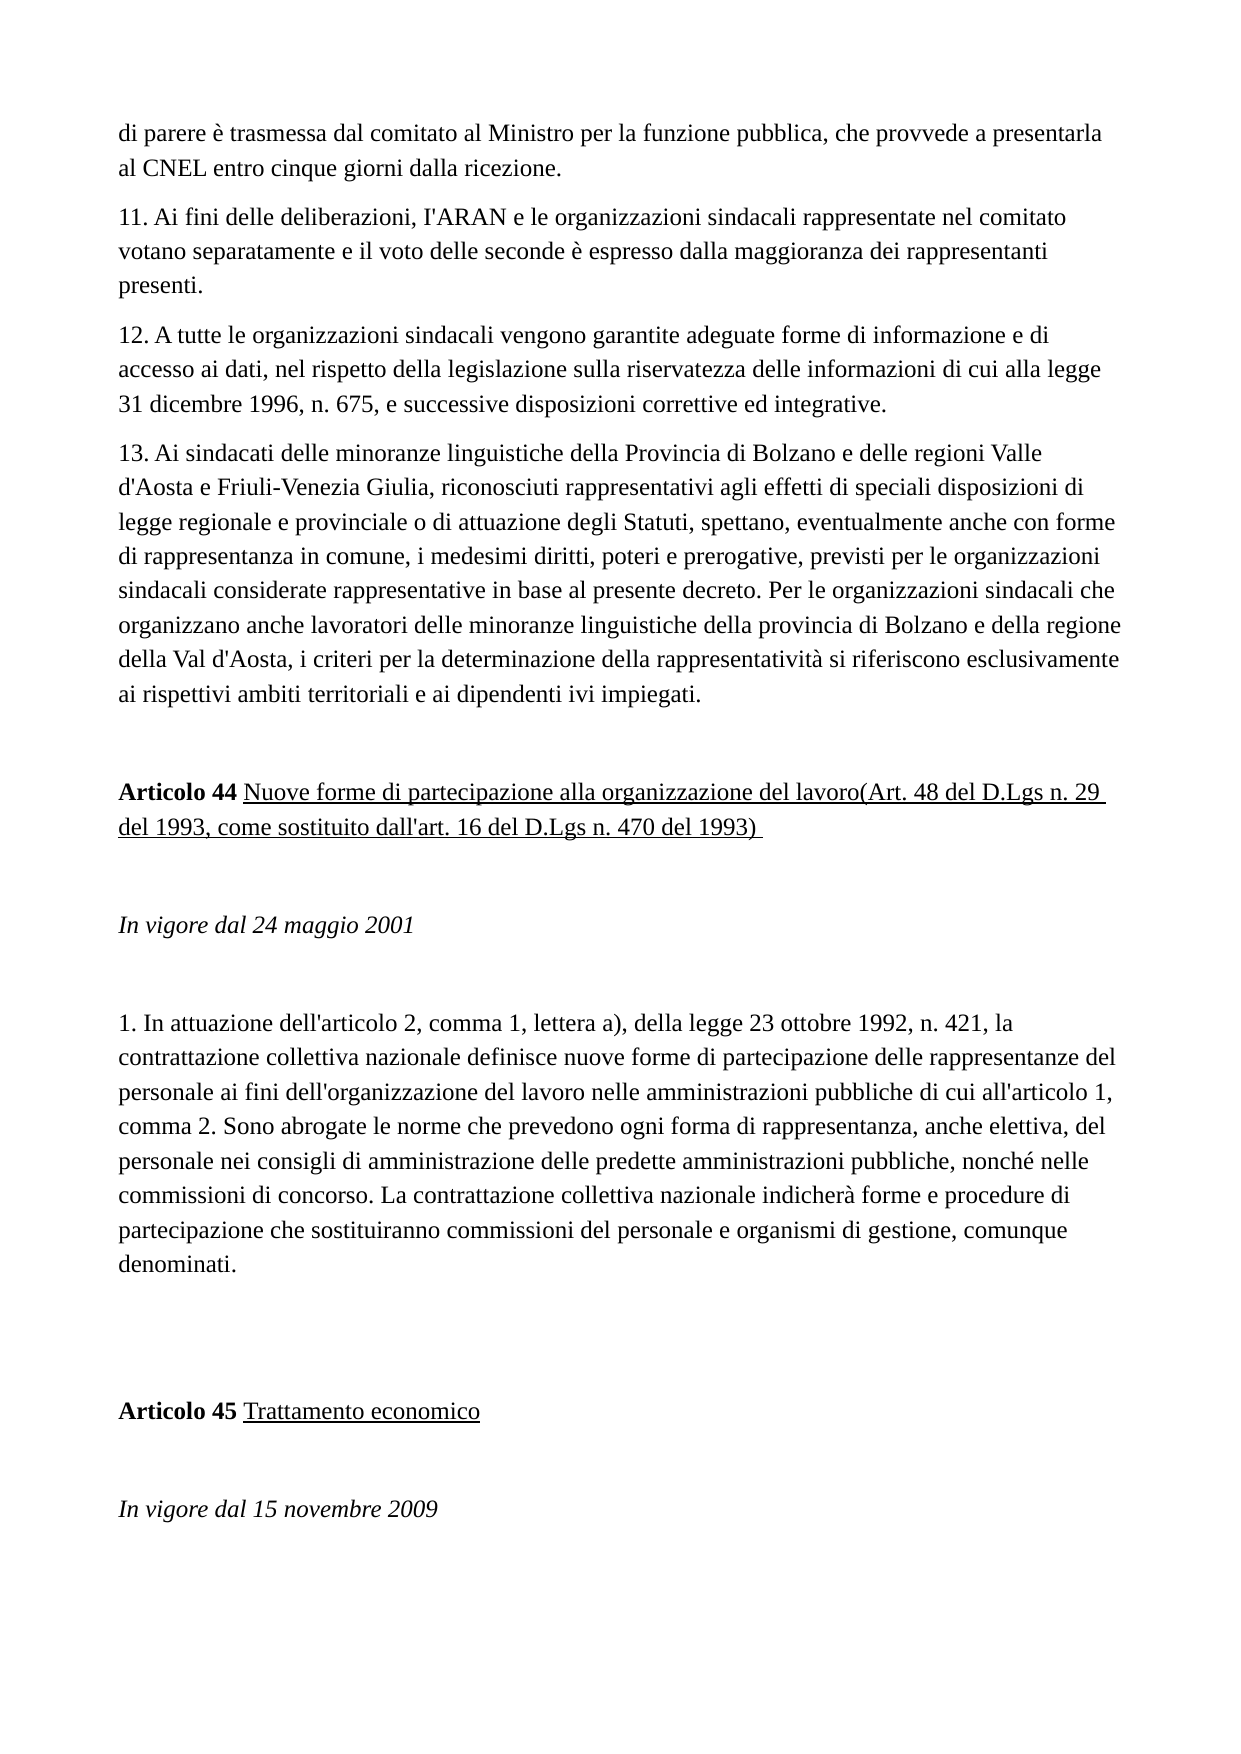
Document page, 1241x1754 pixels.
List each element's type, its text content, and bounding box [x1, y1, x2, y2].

text Articolo 45 Trattamento economico [118, 1396, 1122, 1425]
text 11. Ai fini delle deliberazioni, I'ARAN e le organizzazioni sindacali rappresentate nel comitato votano separatamente e il voto delle seconde è espresso dalla maggioranza dei rappresentanti presenti. [118, 202, 1122, 299]
text Articolo 44 Nuove forme di partecipazione alla organizzazione del lavoro(Art. 48 del D.Lgs n. 29 del 1993, come sostituito dall'art. 16 del D.Lgs n. 470 del 1993) [118, 777, 1122, 840]
text di parere è trasmessa dal comitato al Ministro per la funzione pubblica, che provvede a presentarla al CNEL entro cinque giorni dalla ricezione. [118, 118, 1122, 181]
text 1. In attuazione dell'articolo 2, comma 1, lettera a), della legge 23 ottobre 1992, n. 421, la contrattazione collettiva nazionale definisce nuove forme di partecipazione delle rappresentanze del personale ai fini dell'organizzazione del lavoro nelle amministrazioni pubbliche di cui all'articolo 1, comma 2. Sono abrogate le norme che prevedono ogni forma di rappresentanza, anche elettiva, del personale nei consigli di amministrazione delle predette amministrazioni pubbliche, nonché nelle commissioni di concorso. La contrattazione collettiva nazionale indicherà forme e procedure di partecipazione che sostituiranno commissioni del personale e organismi di gestione, comunque denominati. [118, 1008, 1122, 1278]
text 12. A tutte le organizzazioni sindacali vengono garantite adeguate forme di informazione e di accesso ai dati, nel rispetto della legislazione sulla riservatezza delle informazioni di cui alla legge 31 dicembre 1996, n. 675, e successive disposizioni correttive ed integrative. [118, 320, 1122, 417]
text 13. Ai sindacati delle minoranze linguistiche della Provincia di Bolzano e delle regioni Valle d'Aosta e Friuli-Venezia Giulia, riconosciuti rappresentativi agli effetti di speciali disposizioni di legge regionale e provinciale o di attuazione degli Statuti, spettano, eventualmente anche con forme di rappresentanza in comune, i medesimi diritti, poteri e prerogative, previsti per le organizzazioni sindacali considerate rappresentative in base al presente decreto. Per le organizzazioni sindacali che organizzano anche lavoratori delle minoranze linguistiche della provincia di Bolzano e della regione della Val d'Aosta, i criteri per la determinazione della rappresentatività si riferiscono esclusivamente ai rispettivi ambiti territoriali e ai dipendenti ivi impiegati. [118, 438, 1122, 708]
text In vigore dal 24 maggio 2001 [118, 910, 1122, 938]
text In vigore dal 15 novembre 2009 [118, 1494, 1122, 1523]
